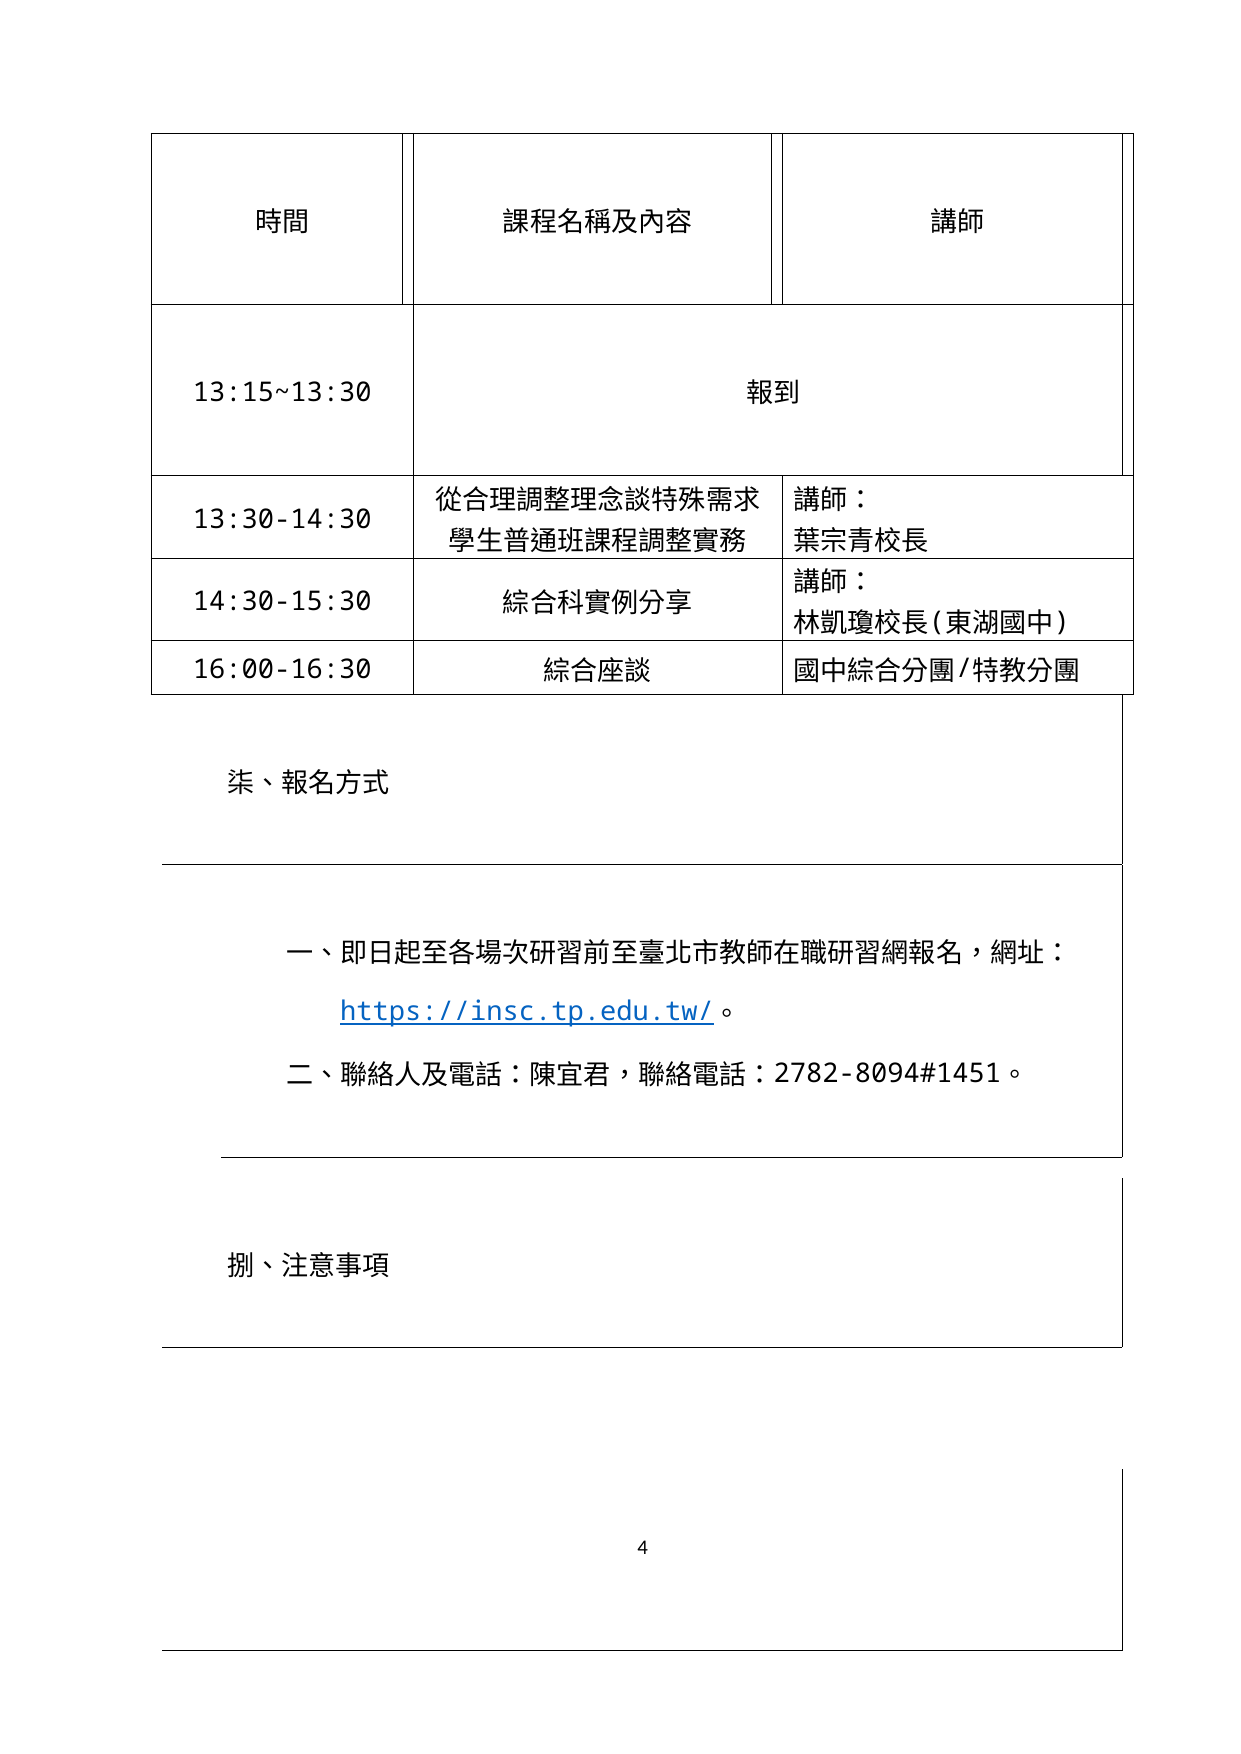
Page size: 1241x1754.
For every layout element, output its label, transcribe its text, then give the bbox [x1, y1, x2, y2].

table_cell 13:30-14:30 [152, 476, 413, 558]
table_header 課程名稱及內容 [414, 134, 771, 304]
table_cell 從合理調整理念談特殊需求學生普通班課程調整實務 [414, 476, 782, 558]
text 捌、注意事項 [162, 1177, 1122, 1347]
table_cell [1123, 305, 1133, 475]
table_header 時間 [152, 134, 402, 304]
text 柒、報名方式 [162, 695, 1122, 864]
table_cell 綜合座談 [414, 641, 782, 693]
table_cell 13:15~13:30 [152, 305, 413, 475]
table_header [403, 134, 413, 304]
table_header [1123, 134, 1133, 304]
table_cell 講師： 葉宗青校長 [783, 476, 1133, 558]
text 二、聯絡人及電話：陳宜君，聯絡電話：2782-8094#1451。 [221, 987, 1122, 1157]
table_header [772, 134, 782, 304]
table_cell 14:30-15:30 [152, 559, 413, 640]
table_header 講師 [783, 134, 1122, 304]
table_cell 16:00-16:30 [152, 641, 413, 693]
table_cell 國中綜合分團/特教分團 [783, 641, 1133, 693]
table_cell 報到 [414, 305, 1122, 475]
table_cell 綜合科實例分享 [414, 559, 782, 640]
text 一、即日起至各場次研習前至臺北市教師在職研習網報名，網址：https://insc.tp.edu.tw/。 [221, 864, 1122, 987]
table_cell 講師： 林凱瓊校長(東湖國中) [783, 559, 1133, 640]
